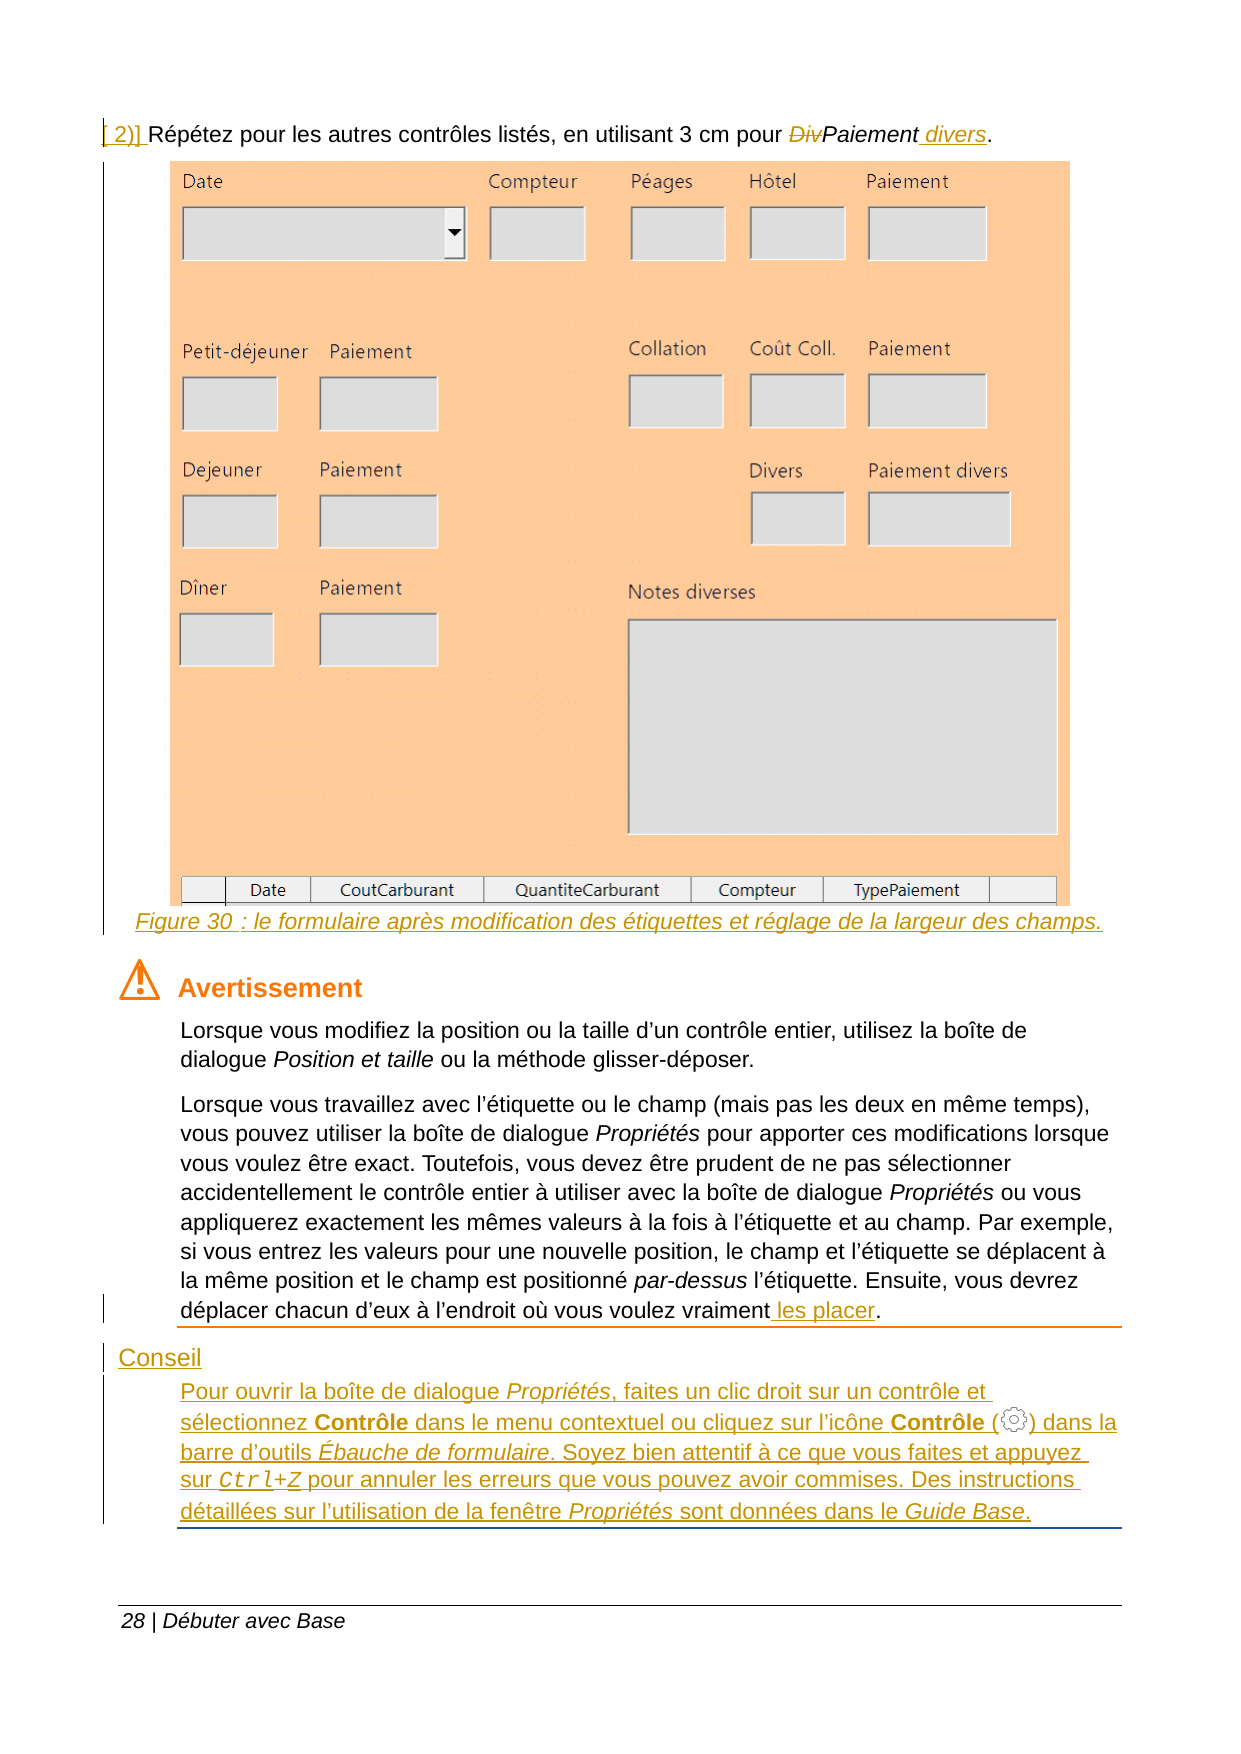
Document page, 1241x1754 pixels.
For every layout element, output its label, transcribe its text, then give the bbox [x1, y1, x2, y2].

text Pour ouvrir la boîte de dialogue Propriétés, faites un clic droit sur un contrôle et sélectionnez Contrôle dans le menu contextuel ou cliquez sur l’icône Contrôle () dans la barre d’outils Ébauche de formulaire. Soyez bien attentif à ce que vous faites et appuyez sur Ctrl+Z pour annuler les erreurs que vous pouvez avoir commises. Des instructions détaillées sur l’utilisation de la fenêtre Propriétés sont données dans le Guide Base. [177, 1372, 1122, 1527]
text Figure 30 : le formulaire après modification des étiquettes et réglage de la largeur des champs. [118, 906, 1122, 935]
text Lorsque vous modifiez la position ou la taille d’un contrôle entier, utilisez la boîte de dialogue Position et taille ou la méthode glisser-déposer. [177, 1011, 1122, 1073]
text Lorsque vous travaillez avec l’étiquette ou le champ (mais pas les deux en même temps), vous pouvez utiliser la boîte de dialogue Propriétés pour apporter ces modifications lorsque vous voulez être exact. Toutefois, vous devez être prudent de ne pas sélectionner accidentellement le contrôle entier à utiliser avec la boîte de dialogue Propriétés ou vous appliquerez exactement les mêmes valeurs à la fois à l’étiquette et au champ. Par exemple, si vous entrez les valeurs pour une nouvelle position, le champ et l’étiquette se déplacent à la même position et le champ est positionné par-dessus l’étiquette. Ensuite, vous devrez déplacer chacun d’eux à l’endroit où vous voulez vraiment les placer. [177, 1084, 1122, 1326]
picture [170, 161, 1071, 906]
text Conseil [118, 1343, 1122, 1372]
picture [998, 1404, 1029, 1434]
list Avertissement [118, 958, 1122, 1003]
list Répétez pour les autres contrôles listés, en utilisant 3 cm pour Paiement divers. [148, 118, 1122, 147]
